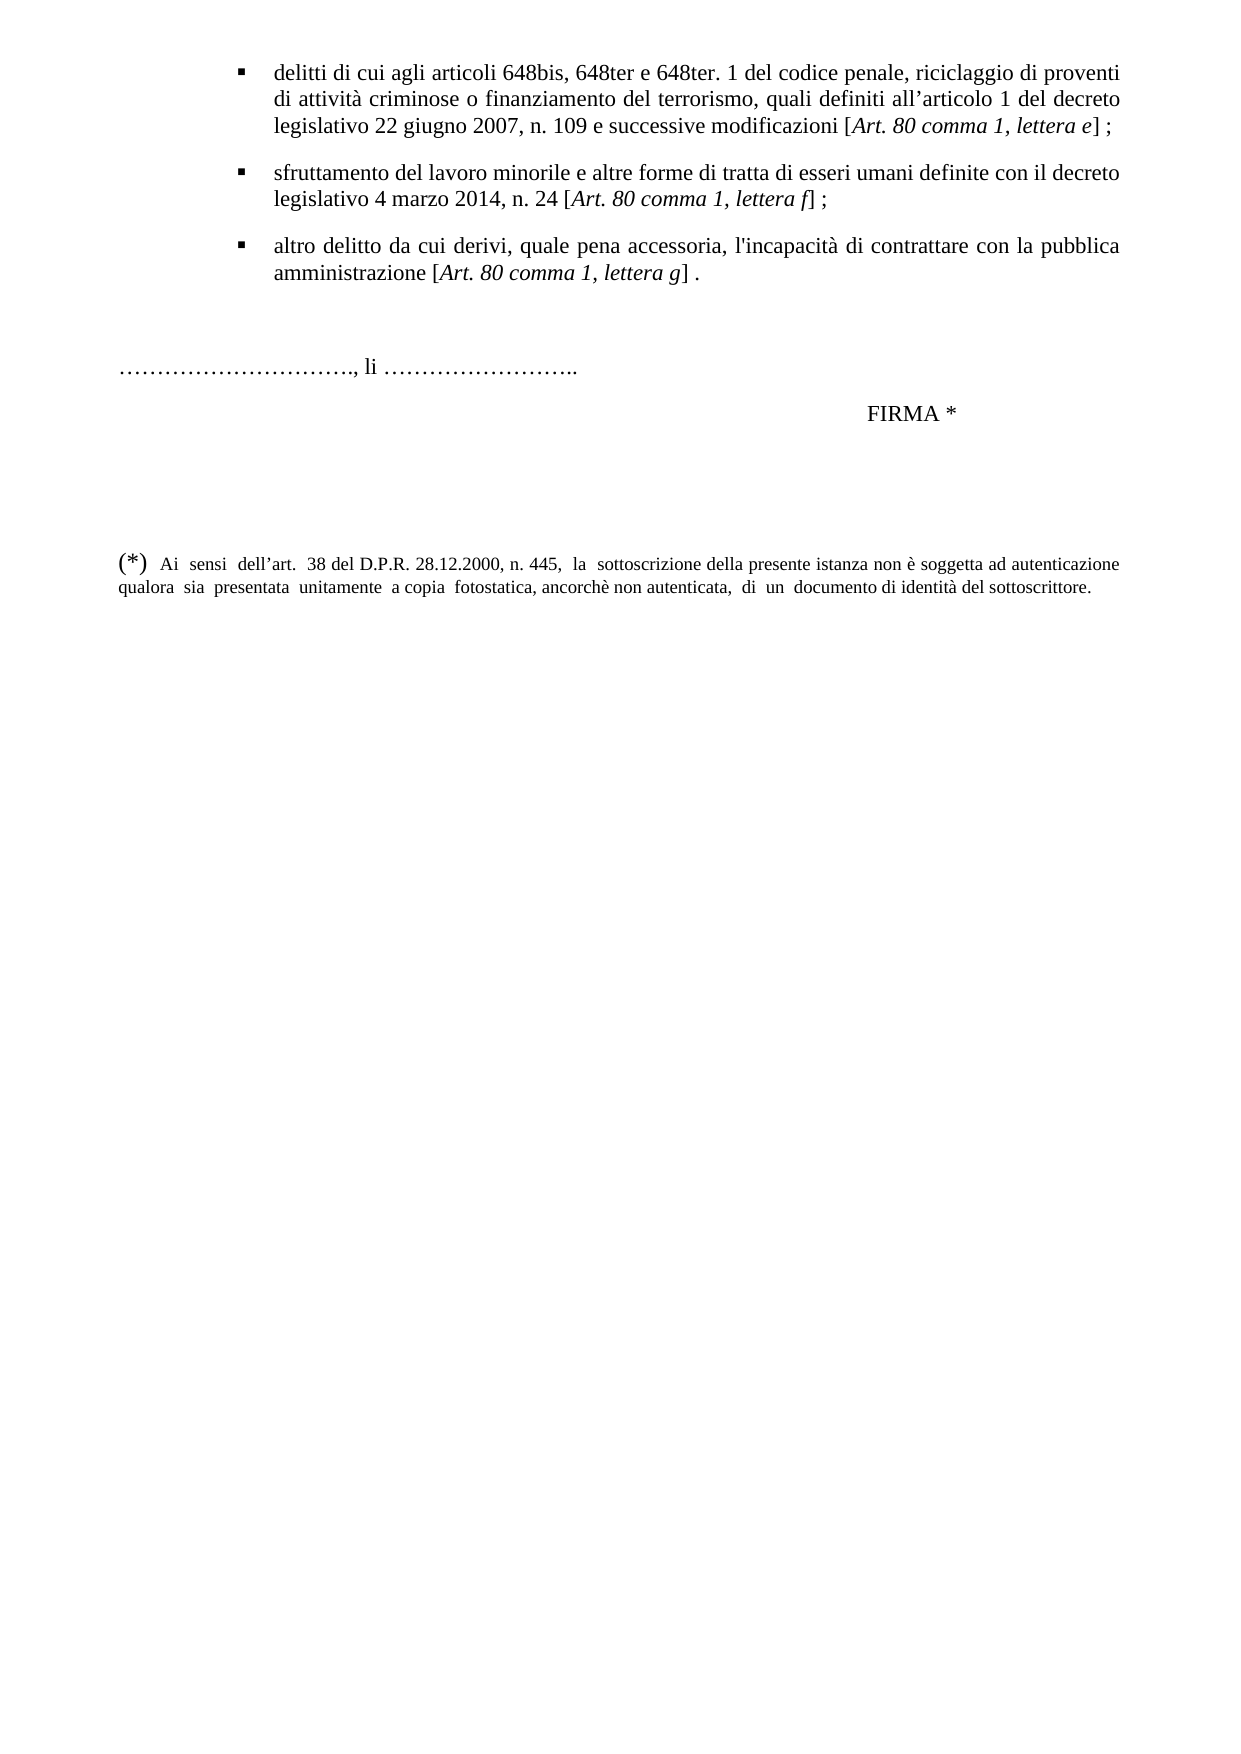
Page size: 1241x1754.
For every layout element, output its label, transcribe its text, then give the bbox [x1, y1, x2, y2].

list delitti di cui agli articoli 648bis, 648ter e 648ter. 1 del codice penale, riciclaggio di proventi di attività criminose o finanziamento del terrorismo, quali definiti all’articolo 1 del decreto legislativo 22 giugno 2007, n. 109 e successive modificazioni [Art. 80 comma 1, lettera e] ; [236, 59, 1122, 138]
list sfruttamento del lavoro minorile e altre forme di tratta di esseri umani definite con il decreto legislativo 4 marzo 2014, n. 24 [Art. 80 comma 1, lettera f] ; [236, 159, 1122, 212]
text FIRMA * [118, 400, 1122, 427]
text …………………………., li …………………….. [118, 353, 1122, 379]
list altro delitto da cui derivi, quale pena accessoria, l'incapacità di contrattare con la pubblica amministrazione [Art. 80 comma 1, lettera g] . [236, 232, 1122, 285]
text (*) Ai sensi dell’art. 38 del D.P.R. 28.12.2000, n. 445, la sottoscrizione della presente istanza non è soggetta ad autenticazione qualora sia presentata unitamente a copia fotostatica, ancorchè non autenticata, di un documento di identità del sottoscrittore. [118, 547, 1122, 597]
